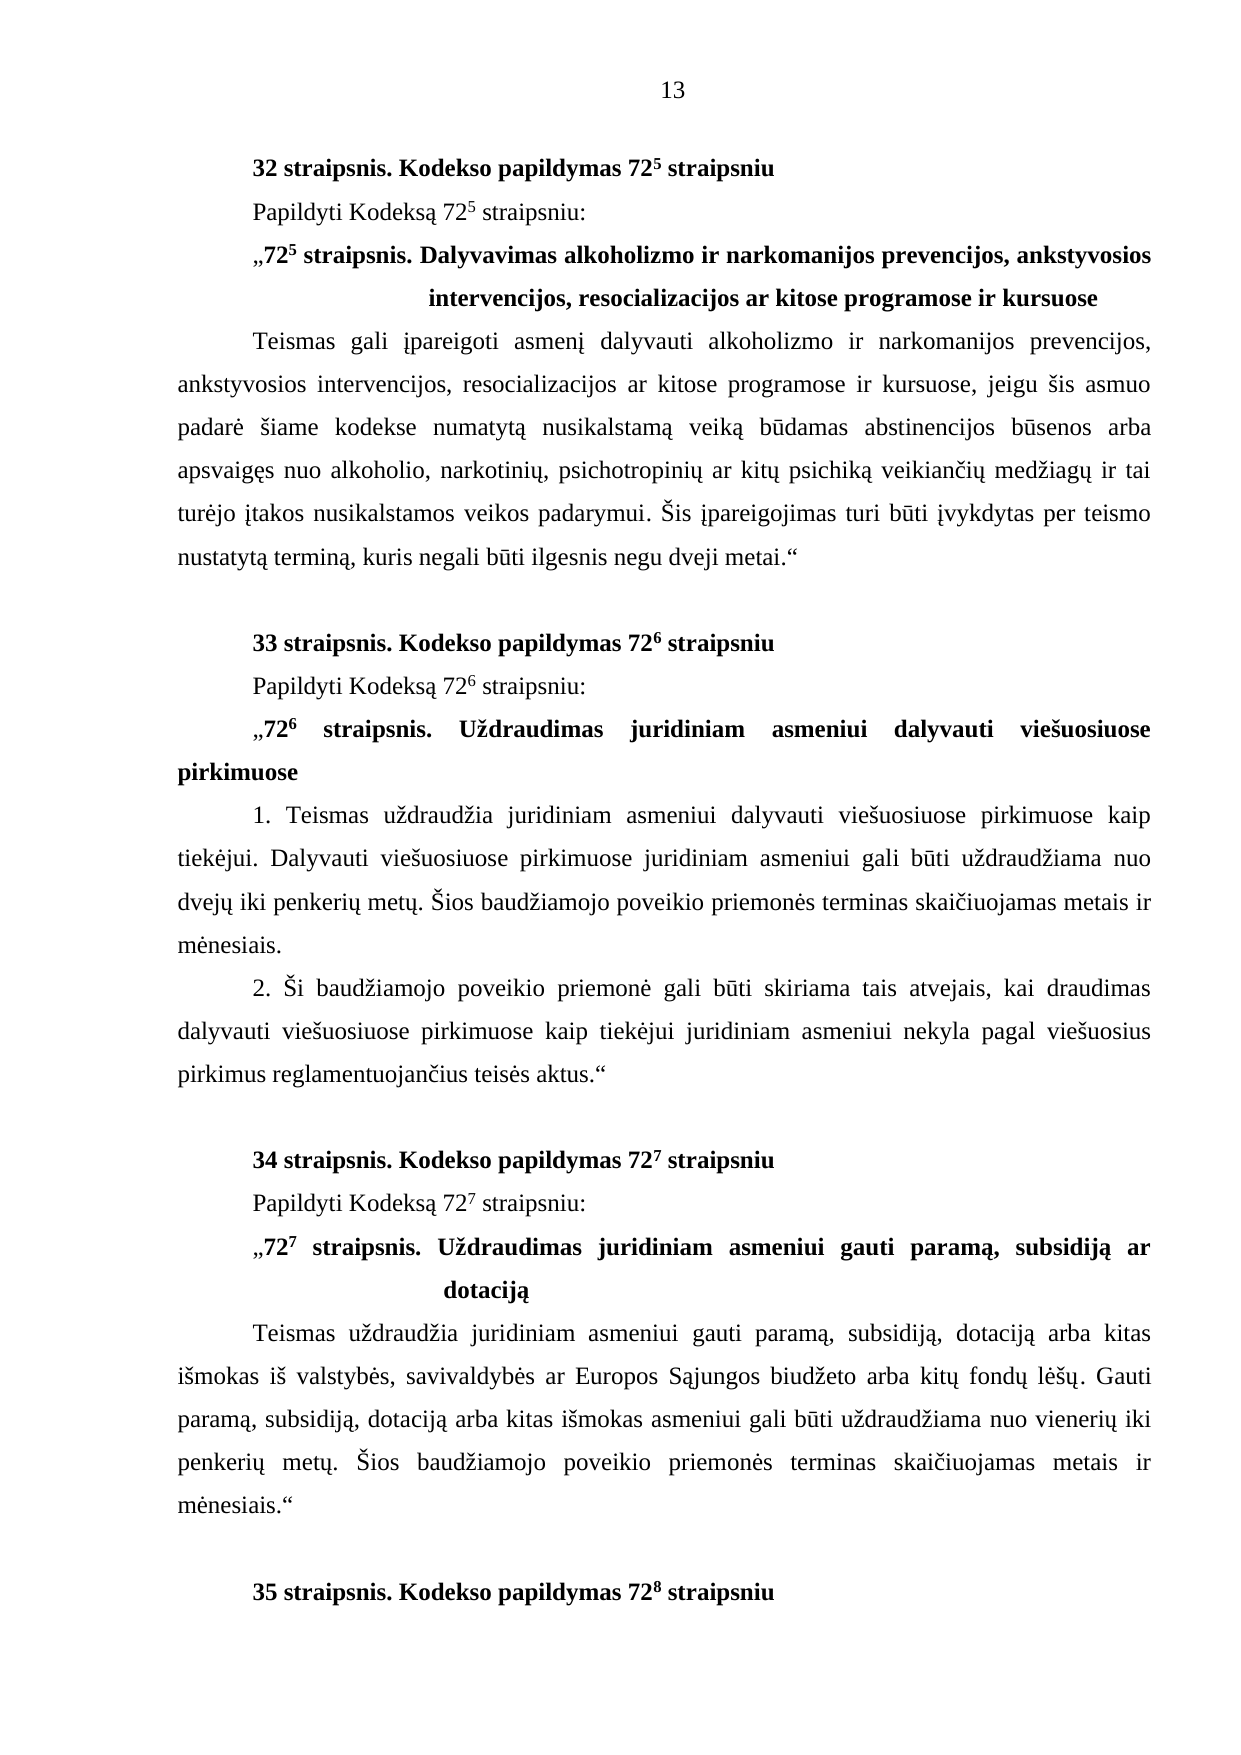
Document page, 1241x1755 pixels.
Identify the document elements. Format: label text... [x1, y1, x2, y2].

text Papildyti Kodeksą 727 straipsniu: [177, 1188, 1152, 1217]
text 35 straipsnis. Kodekso papildymas 728 straipsniu [177, 1577, 1152, 1605]
text „725 straipsnis. Dalyvavimas alkoholizmo ir narkomanijos prevencijos, ankstyvosios intervencijos, resocializacijos ar kitose programose ir kursuose [252, 240, 1152, 312]
text „726 straipsnis. Uždraudimas juridiniam asmeniui dalyvauti viešuosiuose pirkimuose [177, 714, 1152, 786]
text Teismas uždraudžia juridiniam asmeniui gauti paramą, subsidiją, dotaciją arba kitas išmokas iš valstybės, savivaldybės ar Europos Sąjungos biudžeto arba kitų fondų lėšų. Gauti paramą, subsidiją, dotaciją arba kitas išmokas asmeniui gali būti uždraudžiama nuo vienerių iki penkerių metų. Šios baudžiamojo poveikio priemonės terminas skaičiuojamas metais ir mėnesiais.“ [177, 1318, 1152, 1519]
text 2. Ši baudžiamojo poveikio priemonė gali būti skiriama tais atvejais, kai draudimas dalyvauti viešuosiuose pirkimuose kaip tiekėjui juridiniam asmeniui nekyla pagal viešuosius pirkimus reglamentuojančius teisės aktus.“ [177, 973, 1152, 1088]
text Papildyti Kodeksą 726 straipsniu: [177, 671, 1152, 700]
text „727 straipsnis. Uždraudimas juridiniam asmeniui gauti paramą, subsidiją ar dotaciją [252, 1232, 1152, 1303]
text 1. Teismas uždraudžia juridiniam asmeniui dalyvauti viešuosiuose pirkimuose kaip tiekėjui. Dalyvauti viešuosiuose pirkimuose juridiniam asmeniui gali būti uždraudžiama nuo dvejų iki penkerių metų. Šios baudžiamojo poveikio priemonės terminas skaičiuojamas metais ir mėnesiais. [177, 800, 1152, 958]
text 34 straipsnis. Kodekso papildymas 727 straipsniu [177, 1145, 1152, 1174]
text Papildyti Kodeksą 725 straipsniu: [177, 197, 1152, 225]
text Teismas gali įpareigoti asmenį dalyvauti alkoholizmo ir narkomanijos prevencijos, ankstyvosios intervencijos, resocializacijos ar kitose programose ir kursuose, jeigu šis asmuo padarė šiame kodekse numatytą nusikalstamą veiką būdamas abstinencijos būsenos arba apsvaigęs nuo alkoholio, narkotinių, psichotropinių ar kitų psichiką veikiančių medžiagų ir tai turėjo įtakos nusikalstamos veikos padarymui. Šis įpareigojimas turi būti įvykdytas per teismo nustatytą terminą, kuris negali būti ilgesnis negu dveji metai.“ [177, 326, 1152, 570]
text 32 straipsnis. Kodekso papildymas 725 straipsniu [177, 153, 1152, 182]
text 33 straipsnis. Kodekso papildymas 726 straipsniu [177, 628, 1152, 657]
